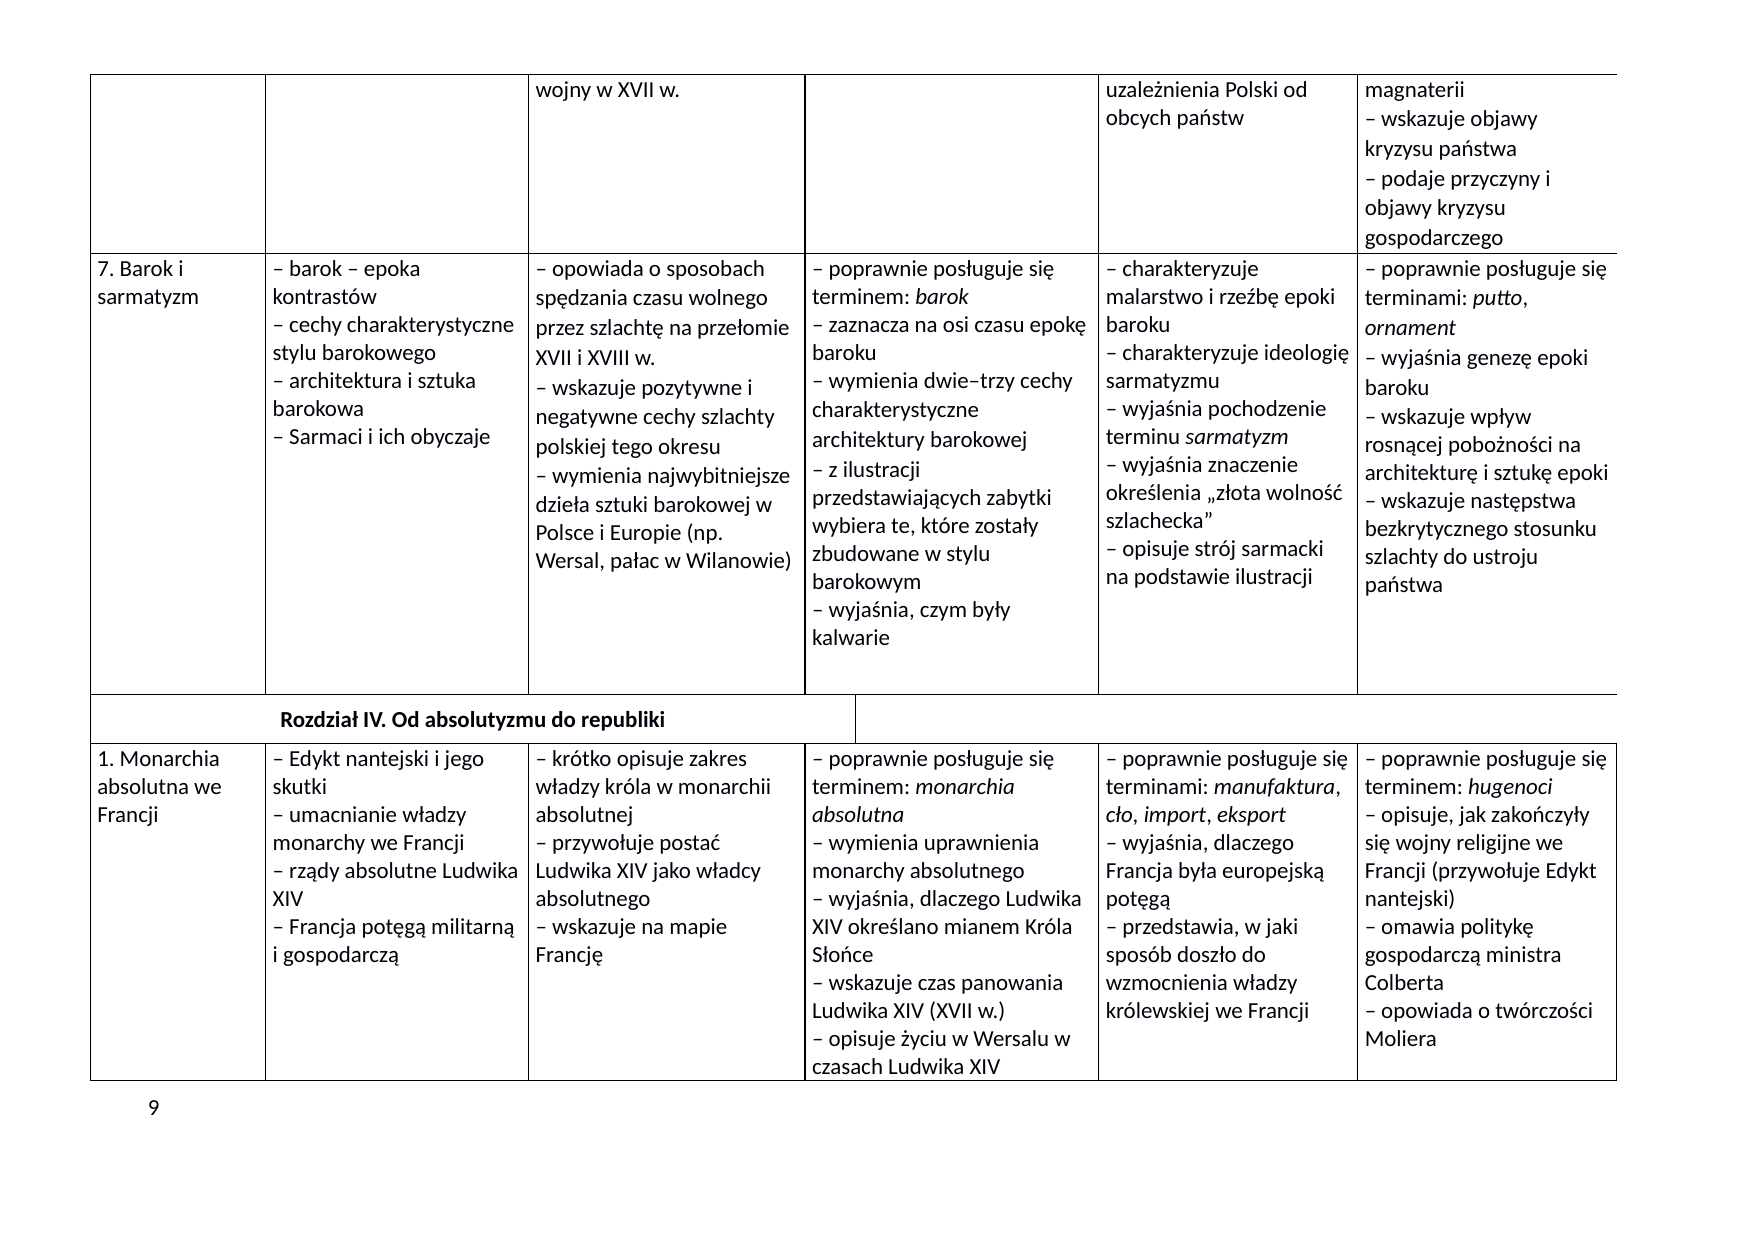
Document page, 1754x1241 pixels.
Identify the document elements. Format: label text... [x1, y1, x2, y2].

table_cell – barok – epoka kontrastów – cechy charakterystyczne stylu barokowego – architektura i sztuka barokowa – Sarmaci i ich obyczaje [266, 254, 528, 694]
table_cell [1358, 695, 1617, 743]
table_cell Rozdział IV. Od absolutyzmu do republiki [91, 695, 855, 743]
table_cell – poprawnie posługuje się terminem: monarchia absolutna – wymienia uprawnienia monarchy absolutnego – wyjaśnia, dlaczego Ludwika XIV określano mianem Króla Słońce – wskazuje czas panowania Ludwika XIV (XVII w.) – opisuje życiu w Wersalu w czasach Ludwika XIV [806, 744, 1098, 1080]
table_cell – Edykt nantejski i jego skutki – umacnianie władzy monarchy we Francji – rządy absolutne Ludwika XIV – Francja potęgą militarną i gospodarczą [266, 744, 528, 1080]
table_cell [266, 75, 528, 253]
table_cell [806, 75, 1098, 253]
table_cell – krótko opisuje zakres władzy króla w monarchii absolutnej – przywołuje postać Ludwika XIV jako władcy absolutnego – wskazuje na mapie Francję [529, 744, 804, 1080]
table_cell magnaterii – wskazuje objawy kryzysu państwa – podaje przyczyny i objawy kryzysu gospodarczego [1358, 75, 1617, 253]
table_cell – poprawnie posługuje się terminami: putto, ornament – wyjaśnia genezę epoki baroku – wskazuje wpływ rosnącej pobożności na architekturę i sztukę epoki – wskazuje następstwa bezkrytycznego stosunku szlachty do ustroju państwa [1358, 254, 1617, 694]
table_cell 1. Monarchia absolutna we Francji [91, 744, 265, 1080]
table_cell [1099, 695, 1358, 743]
table_cell [856, 695, 1099, 743]
table_cell – opowiada o sposobach spędzania czasu wolnego przez szlachtę na przełomie XVII i XVIII w. – wskazuje pozytywne i negatywne cechy szlachty polskiej tego okresu – wymienia najwybitniejsze dzieła sztuki barokowej w Polsce i Europie (np. Wersal, pałac w Wilanowie) [529, 254, 804, 694]
table_cell – poprawnie posługuje się terminem: barok – zaznacza na osi czasu epokę baroku – wymienia dwie–trzy cechy charakterystyczne architektury barokowej – z ilustracji przedstawiających zabytki wybiera te, które zostały zbudowane w stylu barokowym – wyjaśnia, czym były kalwarie [806, 254, 1098, 694]
table_cell – poprawnie posługuje się terminami: manufaktura, cło, import, eksport – wyjaśnia, dlaczego Francja była europejską potęgą – przedstawia, w jaki sposób doszło do wzmocnienia władzy królewskiej we Francji [1099, 744, 1357, 1080]
table_cell – poprawnie posługuje się terminem: hugenoci – opisuje, jak zakończyły się wojny religijne we Francji (przywołuje Edykt nantejski) – omawia politykę gospodarczą ministra Colberta – opowiada o twórczości Moliera [1358, 744, 1616, 1080]
table_cell 7. Barok i sarmatyzm [91, 254, 265, 694]
table_cell wojny w XVII w. [529, 75, 804, 253]
table_cell [91, 75, 265, 253]
table_cell uzależnienia Polski od obcych państw [1099, 75, 1357, 253]
table_cell – charakteryzuje malarstwo i rzeźbę epoki baroku – charakteryzuje ideologię sarmatyzmu – wyjaśnia pochodzenie terminu sarmatyzm – wyjaśnia znaczenie określenia „złota wolność szlachecka” – opisuje strój sarmacki na podstawie ilustracji [1099, 254, 1357, 694]
